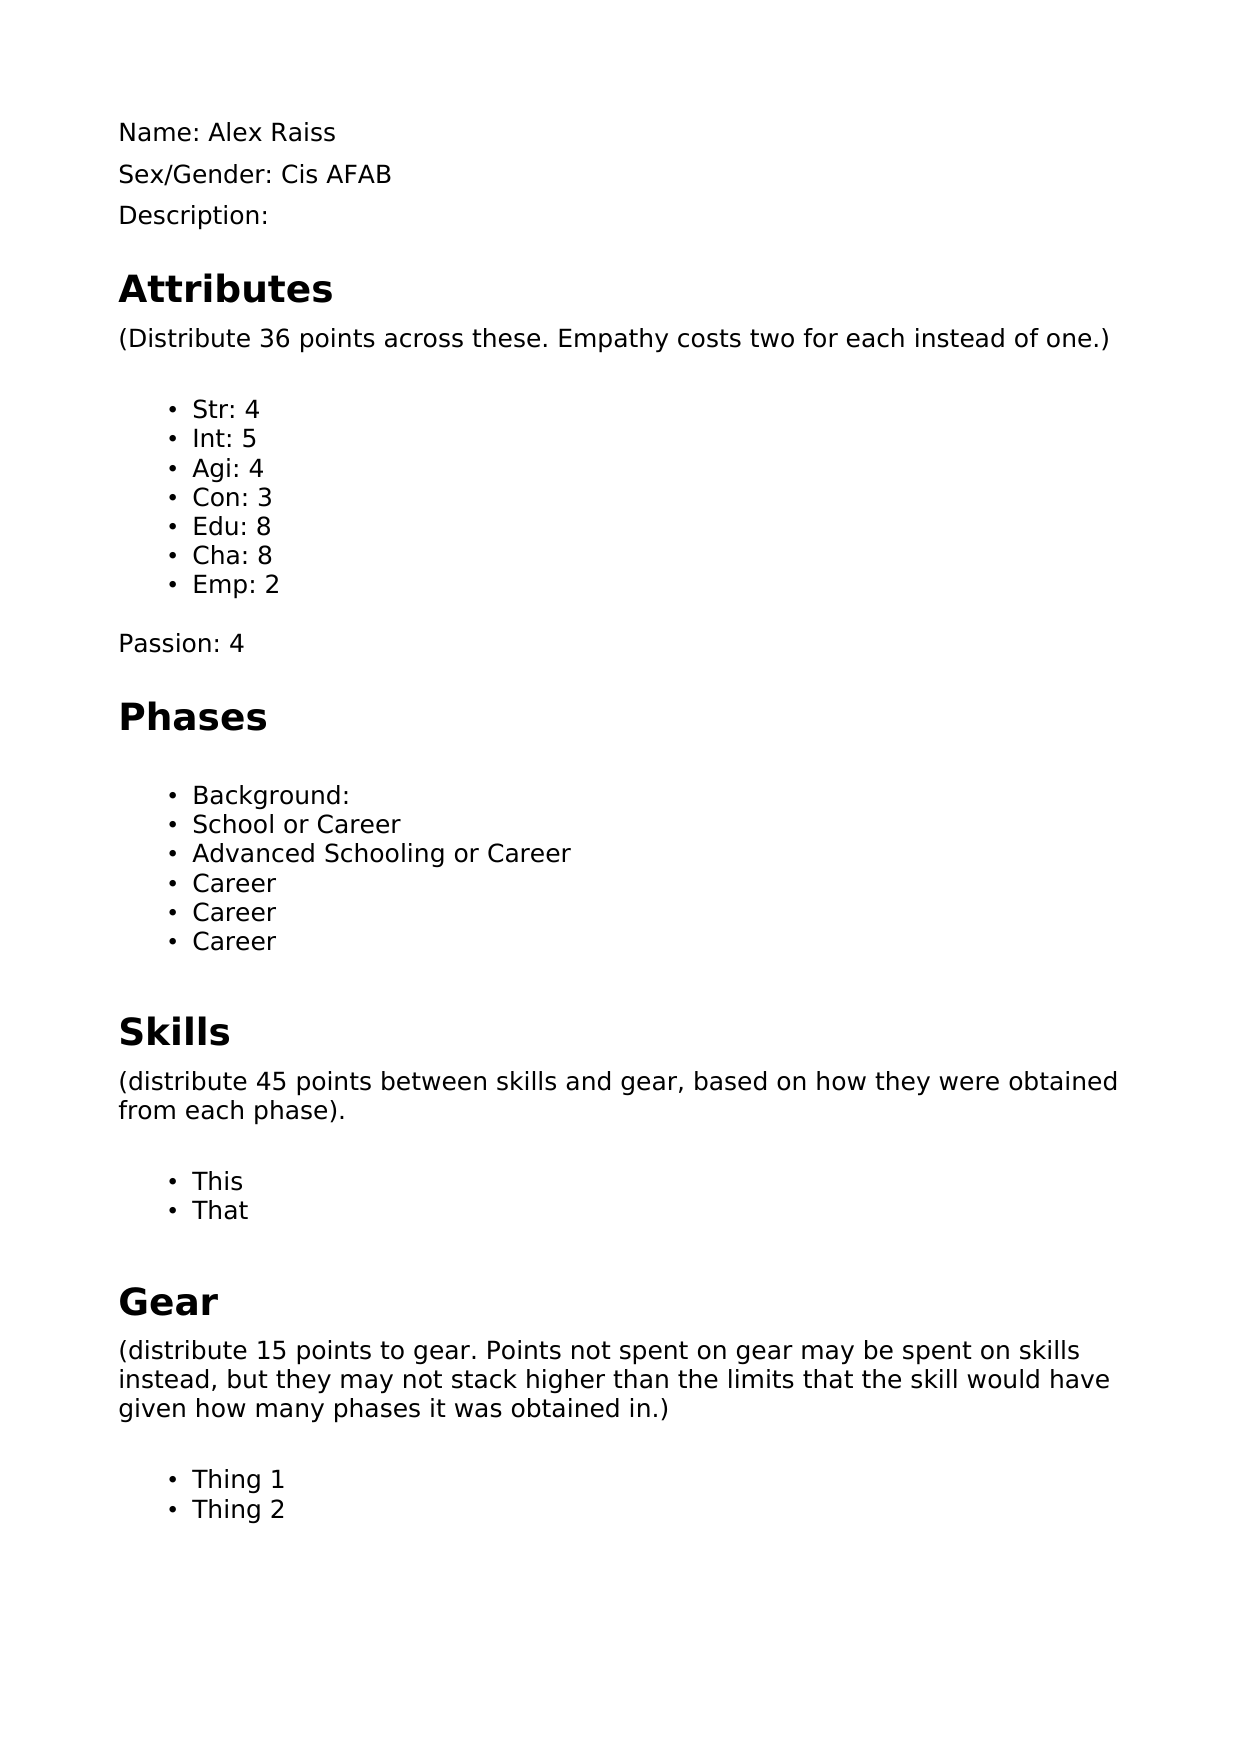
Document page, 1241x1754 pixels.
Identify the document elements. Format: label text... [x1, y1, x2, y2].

list This [177, 1167, 1122, 1196]
list Career [177, 869, 1122, 898]
list School or Career [177, 811, 1122, 840]
list Emp: 2 [177, 570, 1122, 599]
list Agi: 4 [177, 454, 1122, 483]
subtitle Phases [118, 696, 1122, 739]
text (distribute 45 points between skills and gear, based on how they were obtained from each phase). [118, 1067, 1122, 1125]
list Thing 2 [177, 1495, 1122, 1524]
subtitle Attributes [118, 268, 1122, 312]
list Thing 1 [177, 1466, 1122, 1495]
subtitle Skills [118, 1011, 1122, 1054]
list Con: 3 [177, 483, 1122, 512]
text Sex/Gender: Cis AFAB [118, 160, 1122, 189]
list Str: 4 [177, 395, 1122, 424]
text Description: [118, 201, 1122, 231]
text (Distribute 36 points across these. Empathy costs two for each instead of one.) [118, 324, 1122, 353]
subtitle Gear [118, 1280, 1122, 1324]
list Int: 5 [177, 424, 1122, 454]
text (distribute 15 points to gear. Points not spent on gear may be spent on skills instead, but they may not stack higher than the limits that the skill would have given how many phases it was obtained in.) [118, 1336, 1122, 1424]
list Career [177, 927, 1122, 956]
list Advanced Schooling or Career [177, 840, 1122, 869]
text Name: Alex Raiss [118, 118, 1122, 147]
list Career [177, 898, 1122, 927]
list Cha: 8 [177, 541, 1122, 570]
list Edu: 8 [177, 512, 1122, 541]
list That [177, 1196, 1122, 1226]
text Passion: 4 [118, 629, 1122, 658]
list Background: [177, 781, 1122, 811]
